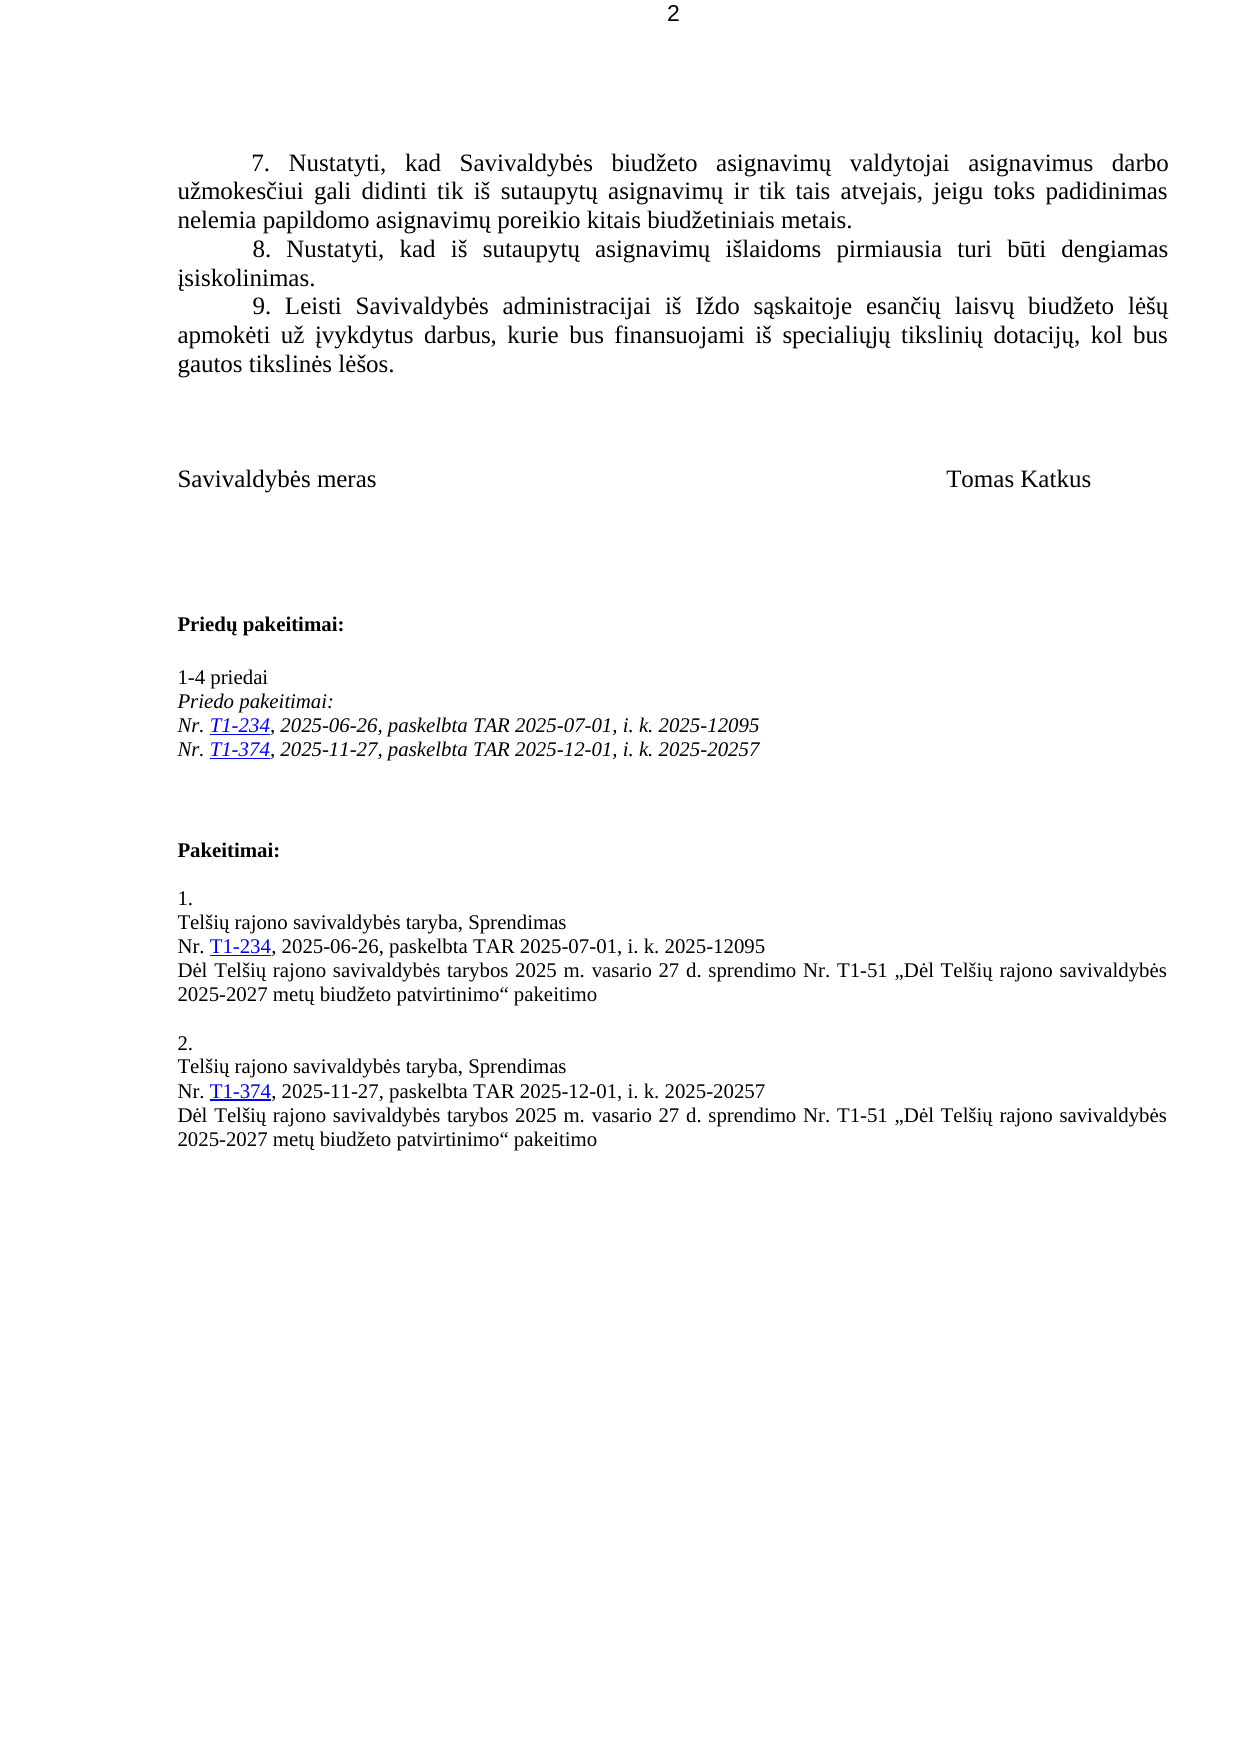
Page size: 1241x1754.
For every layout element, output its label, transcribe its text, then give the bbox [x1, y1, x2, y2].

text Savivaldybės meras Tomas Katkus [177, 464, 1169, 493]
text Telšių rajono savivaldybės taryba, Sprendimas [177, 1054, 1169, 1078]
text Dėl Telšių rajono savivaldybės tarybos 2025 m. vasario 27 d. sprendimo Nr. T1-51 „Dėl Telšių rajono savivaldybės 2025-2027 metų biudžeto patvirtinimo“ pakeitimo [177, 1103, 1169, 1151]
text Nr. T1-374, 2025-11-27, paskelbta TAR 2025-12-01, i. k. 2025-20257 [177, 737, 1169, 761]
text Dėl Telšių rajono savivaldybės tarybos 2025 m. vasario 27 d. sprendimo Nr. T1-51 „Dėl Telšių rajono savivaldybės 2025-2027 metų biudžeto patvirtinimo“ pakeitimo [177, 958, 1169, 1006]
text 2. [177, 1030, 1169, 1054]
text Priedo pakeitimai: [177, 689, 1169, 713]
text Telšių rajono savivaldybės taryba, Sprendimas [177, 910, 1169, 934]
text 1-4 priedai [177, 665, 1169, 689]
text 7. Nustatyti, kad Savivaldybės biudžeto asignavimų valdytojai asignavimus darbo užmokesčiui gali didinti tik iš sutaupytų asignavimų ir tik tais atvejais, jeigu toks padidinimas nelemia papildomo asignavimų poreikio kitais biudžetiniais metais. [177, 148, 1169, 234]
text Nr. T1-374, 2025-11-27, paskelbta TAR 2025-12-01, i. k. 2025-20257 [177, 1078, 1169, 1103]
text Priedų pakeitimai: [177, 612, 1169, 636]
text Nr. T1-234, 2025-06-26, paskelbta TAR 2025-07-01, i. k. 2025-12095 [177, 713, 1169, 737]
text 1. [177, 886, 1169, 910]
text 8. Nustatyti, kad iš sutaupytų asignavimų išlaidoms pirmiausia turi būti dengiamas įsiskolinimas. [177, 234, 1169, 291]
text Pakeitimai: [177, 838, 1169, 862]
text 9. Leisti Savivaldybės administracijai iš Iždo sąskaitoje esančių laisvų biudžeto lėšų apmokėti už įvykdytus darbus, kurie bus finansuojami iš specialiųjų tikslinių dotacijų, kol bus gautos tikslinės lėšos. [177, 291, 1169, 378]
text Nr. T1-234, 2025-06-26, paskelbta TAR 2025-07-01, i. k. 2025-12095 [177, 934, 1169, 958]
